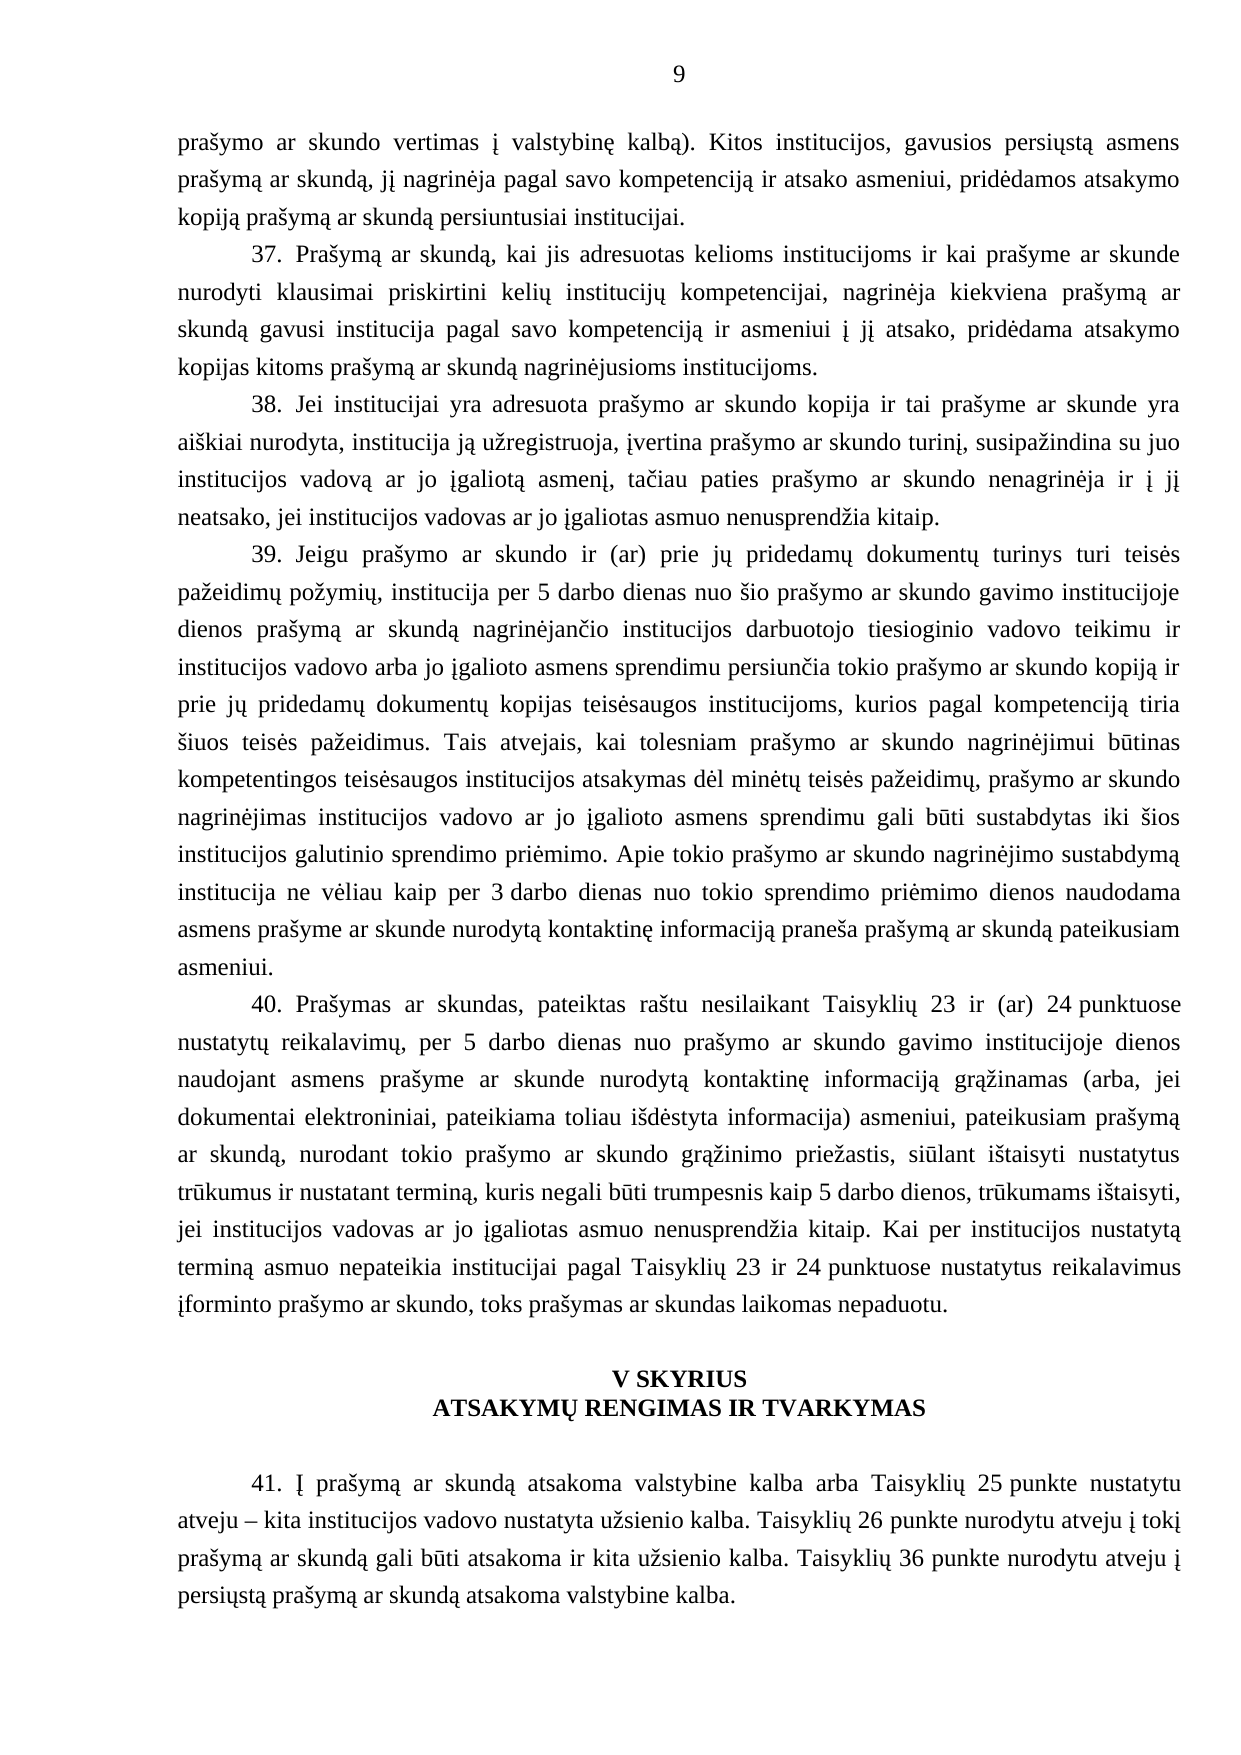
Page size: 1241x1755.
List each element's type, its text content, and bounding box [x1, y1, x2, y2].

text 38. Jei institucijai yra adresuota prašymo ar skundo kopija ir tai prašyme ar skunde yra aiškiai nurodyta, institucija ją užregistruoja, įvertina prašymo ar skundo turinį, susipažindina su juo institucijos vadovą ar jo įgaliotą asmenį, tačiau paties prašymo ar skundo nenagrinėja ir į jį neatsako, jei institucijos vadovas ar jo įgaliotas asmuo nenusprendžia kitaip. [177, 381, 1181, 531]
text V SKYRIUS [177, 1356, 1181, 1393]
text ATSAKYMŲ RENGIMAS IR TVARKYMAS [177, 1393, 1181, 1422]
text prašymo ar skundo vertimas į valstybinę kalbą). Kitos institucijos, gavusios persiųstą asmens prašymą ar skundą, jį nagrinėja pagal savo kompetenciją ir atsako asmeniui, pridėdamos atsakymo kopiją prašymą ar skundą persiuntusiai institucijai. [177, 118, 1181, 231]
text 40. Prašymas ar skundas, pateiktas raštu nesilaikant Taisyklių 23 ir (ar) 24 punktuose nustatytų reikalavimų, per 5 darbo dienas nuo prašymo ar skundo gavimo institucijoje dienos naudojant asmens prašyme ar skunde nurodytą kontaktinę informaciją grąžinamas (arba, jei dokumentai elektroniniai, pateikiama toliau išdėstyta informacija) asmeniui, pateikusiam prašymą ar skundą, nurodant tokio prašymo ar skundo grąžinimo priežastis, siūlant ištaisyti nustatytus trūkumus ir nustatant terminą, kuris negali būti trumpesnis kaip 5 darbo dienos, trūkumams ištaisyti, jei institucijos vadovas ar jo įgaliotas asmuo nenusprendžia kitaip. Kai per institucijos nustatytą terminą asmuo nepateikia institucijai pagal Taisyklių 23 ir 24 punktuose nustatytus reikalavimus įforminto prašymo ar skundo, toks prašymas ar skundas laikomas nepaduotu. [177, 981, 1181, 1318]
text 39. Jeigu prašymo ar skundo ir (ar) prie jų pridedamų dokumentų turinys turi teisės pažeidimų požymių, institucija per 5 darbo dienas nuo šio prašymo ar skundo gavimo institucijoje dienos prašymą ar skundą nagrinėjančio institucijos darbuotojo tiesioginio vadovo teikimu ir institucijos vadovo arba jo įgalioto asmens sprendimu persiunčia tokio prašymo ar skundo kopiją ir prie jų pridedamų dokumentų kopijas teisėsaugos institucijoms, kurios pagal kompetenciją tiria šiuos teisės pažeidimus. Tais atvejais, kai tolesniam prašymo ar skundo nagrinėjimui būtinas kompetentingos teisėsaugos institucijos atsakymas dėl minėtų teisės pažeidimų, prašymo ar skundo nagrinėjimas institucijos vadovo ar jo įgalioto asmens sprendimu gali būti sustabdytas iki šios institucijos galutinio sprendimo priėmimo. Apie tokio prašymo ar skundo nagrinėjimo sustabdymą institucija ne vėliau kaip per 3 darbo dienas nuo tokio sprendimo priėmimo dienos naudodama asmens prašyme ar skunde nurodytą kontaktinę informaciją praneša prašymą ar skundą pateikusiam asmeniui. [177, 531, 1181, 981]
text 37. Prašymą ar skundą, kai jis adresuotas kelioms institucijoms ir kai prašyme ar skunde nurodyti klausimai priskirtini kelių institucijų kompetencijai, nagrinėja kiekviena prašymą ar skundą gavusi institucija pagal savo kompetenciją ir asmeniui į jį atsako, pridėdama atsakymo kopijas kitoms prašymą ar skundą nagrinėjusioms institucijoms. [177, 231, 1181, 381]
text 41. Į prašymą ar skundą atsakoma valstybine kalba arba Taisyklių 25 punkte nustatytu atveju – kita institucijos vadovo nustatyta užsienio kalba. Taisyklių 26 punkte nurodytu atveju į tokį prašymą ar skundą gali būti atsakoma ir kita užsienio kalba. Taisyklių 36 punkte nurodytu atveju į persiųstą prašymą ar skundą atsakoma valstybine kalba. [177, 1459, 1181, 1609]
